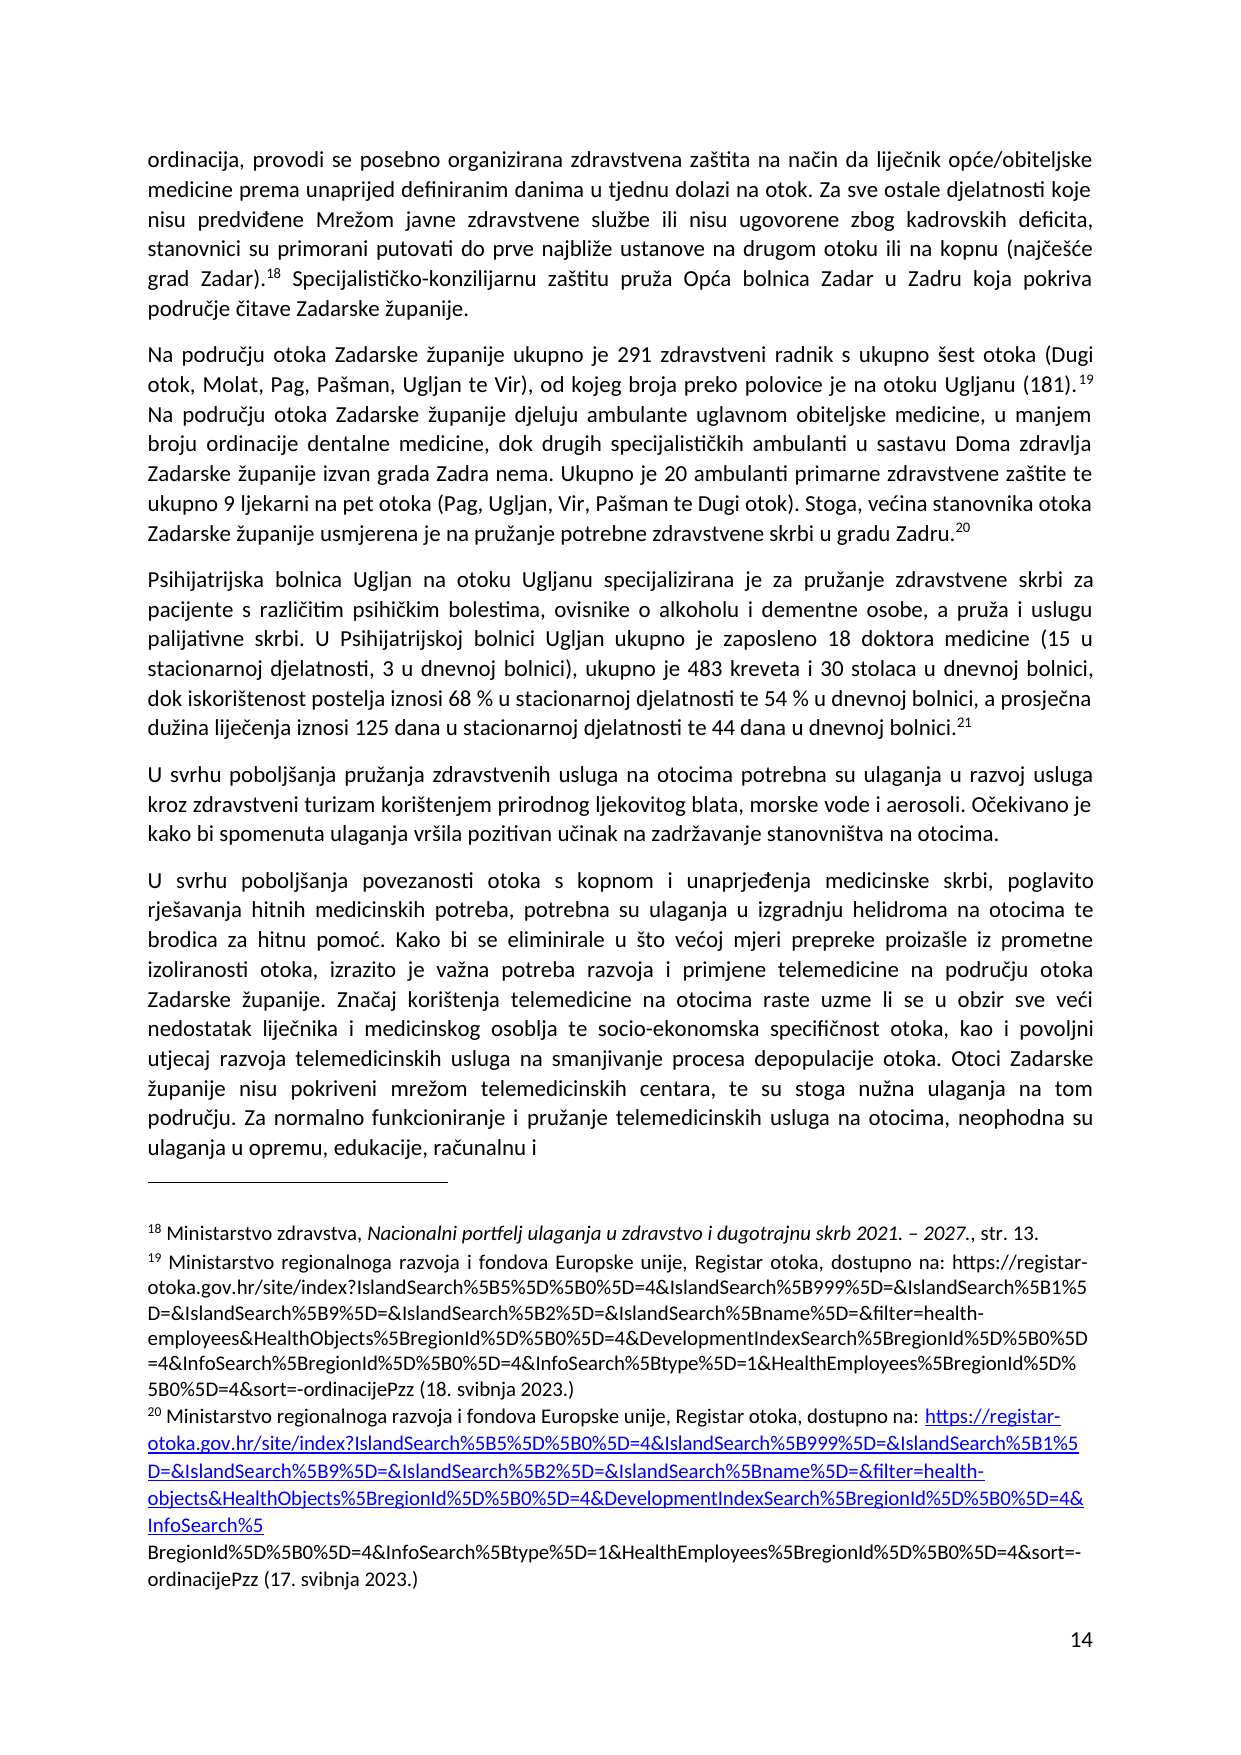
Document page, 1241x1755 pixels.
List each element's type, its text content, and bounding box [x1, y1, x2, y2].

text 18 Ministarstvo zdravstva, Nacionalni portfelj ulaganja u zdravstvo i dugotrajnu skrb 2021. – 2027., str. 13. [147, 1221, 1145, 1246]
text ordinacija, provodi se posebno organizirana zdravstvena zaštita na način da liječnik opće/obiteljske medicine prema unaprijed definiranim danima u tjednu dolazi na otok. Za sve ostale djelatnosti koje nisu predviđene Mrežom javne zdravstvene službe ili nisu ugovorene zbog kadrovskih deficita, stanovnici su primorani putovati do prve najbliže ustanove na drugom otoku ili na kopnu (najčešće grad Zadar).18 Specijalističko-konzilijarnu zaštitu pruža Opća bolnica Zadar u Zadru koja pokriva područje čitave Zadarske županije. [147, 146, 1094, 322]
text Psihijatrijska bolnica Ugljan na otoku Ugljanu specijalizirana je za pružanje zdravstvene skrbi za pacijente s različitim psihičkim bolestima, ovisnike o alkoholu i dementne osobe, a pruža i uslugu palijativne skrbi. U Psihijatrijskoj bolnici Ugljan ukupno je zaposleno 18 doktora medicine (15 u stacionarnoj djelatnosti, 3 u dnevnoj bolnici), ukupno je 483 kreveta i 30 stolaca u dnevnoj bolnici, dok iskorištenost postelja iznosi 68 % u stacionarnoj djelatnosti te 54 % u dnevnoj bolnici, a prosječna dužina liječenja iznosi 125 dana u stacionarnoj djelatnosti te 44 dana u dnevnoj bolnici.21 [147, 565, 1093, 742]
text Na području otoka Zadarske županije ukupno je 291 zdravstveni radnik s ukupno šest otoka (Dugi otok, Molat, Pag, Pašman, Ugljan te Vir), od kojeg broja preko polovice je na otoku Ugljanu (181).19 Na području otoka Zadarske županije djeluju ambulante uglavnom obiteljske medicine, u manjem broju ordinacije dentalne medicine, dok drugih specijalističkih ambulanti u sastavu Doma zdravlja Zadarske županije izvan grada Zadra nema. Ukupno je 20 ambulanti primarne zdravstvene zaštite te ukupno 9 ljekarni na pet otoka (Pag, Ugljan, Vir, Pašman te Dugi otok). Stoga, većina stanovnika otoka Zadarske županije usmjerena je na pružanje potrebne zdravstvene skrbi u gradu Zadru.20 [147, 341, 1093, 547]
text U svrhu poboljšanja povezanosti otoka s kopnom i unaprjeđenja medicinske skrbi, poglavito rješavanja hitnih medicinskih potreba, potrebna su ulaganja u izgradnju helidroma na otocima te brodica za hitnu pomoć. Kako bi se eliminirale u što većoj mjeri prepreke proizašle iz prometne izoliranosti otoka, izrazito je važna potreba razvoja i primjene telemedicine na području otoka Zadarske županije. Značaj korištenja telemedicine na otocima raste uzme li se u obzir sve veći nedostatak liječnika i medicinskog osoblja te socio-ekonomska specifičnost otoka, kao i povoljni utjecaj razvoja telemedicinskih usluga na smanjivanje procesa depopulacije otoka. Otoci Zadarske županije nisu pokriveni mrežom telemedicinskih centara, te su stoga nužna ulaganja na tom području. Za normalno funkcioniranje i pružanje telemedicinskih usluga na otocima, neophodna su ulaganja u opremu, edukacije, računalnu i [147, 866, 1094, 1161]
text 19 Ministarstvo regionalnoga razvoja i fondova Europske unije, Registar otoka, dostupno na: https://registar- otoka.gov.hr/site/index?IslandSearch%5B5%5D%5B0%5D=4&IslandSearch%5B999%5D=&IslandSearch%5B1%5 D=&IslandSearch%5B9%5D=&IslandSearch%5B2%5D=&IslandSearch%5Bname%5D=&filter=health- [147, 1249, 1093, 1325]
text U svrhu poboljšanja pružanja zdravstvenih usluga na otocima potrebna su ulaganja u razvoj usluga kroz zdravstveni turizam korištenjem prirodnog ljekovitog blata, morske vode i aerosoli. Očekivano je kako bi spomenuta ulaganja vršila pozitivan učinak na zadržavanje stanovništva na otocima. [147, 760, 1094, 848]
text employees&HealthObjects%5BregionId%5D%5B0%5D=4&DevelopmentIndexSearch%5BregionId%5D%5B0%5D [147, 1325, 1145, 1351]
text BregionId%5D%5B0%5D=4&InfoSearch%5Btype%5D=1&HealthEmployees%5BregionId%5D%5B0%5D=4&sort=- ordinacijePzz (17. svibnja 2023.) [147, 1539, 1088, 1591]
text objects&HealthObjects%5BregionId%5D%5B0%5D=4&DevelopmentIndexSearch%5BregionId%5D%5B0%5D=4& InfoSearch%5 [147, 1485, 1145, 1538]
text =4&InfoSearch%5BregionId%5D%5B0%5D=4&InfoSearch%5Btype%5D=1&HealthEmployees%5BregionId%5D% 5B0%5D=4&sort=-ordinacijePzz (18. svibnja 2023.) [147, 1351, 1083, 1401]
text 20 Ministarstvo regionalnoga razvoja i fondova Europske unije, Registar otoka, dostupno na: https://registar- otoka.gov.hr/site/index?IslandSearch%5B5%5D%5B0%5D=4&IslandSearch%5B999%5D=&IslandSearch%5B1%5 D=&IslandSearch%5B9%5D=&IslandSearch%5B2%5D=&IslandSearch%5Bname%5D=&filter=health- [147, 1403, 1084, 1483]
